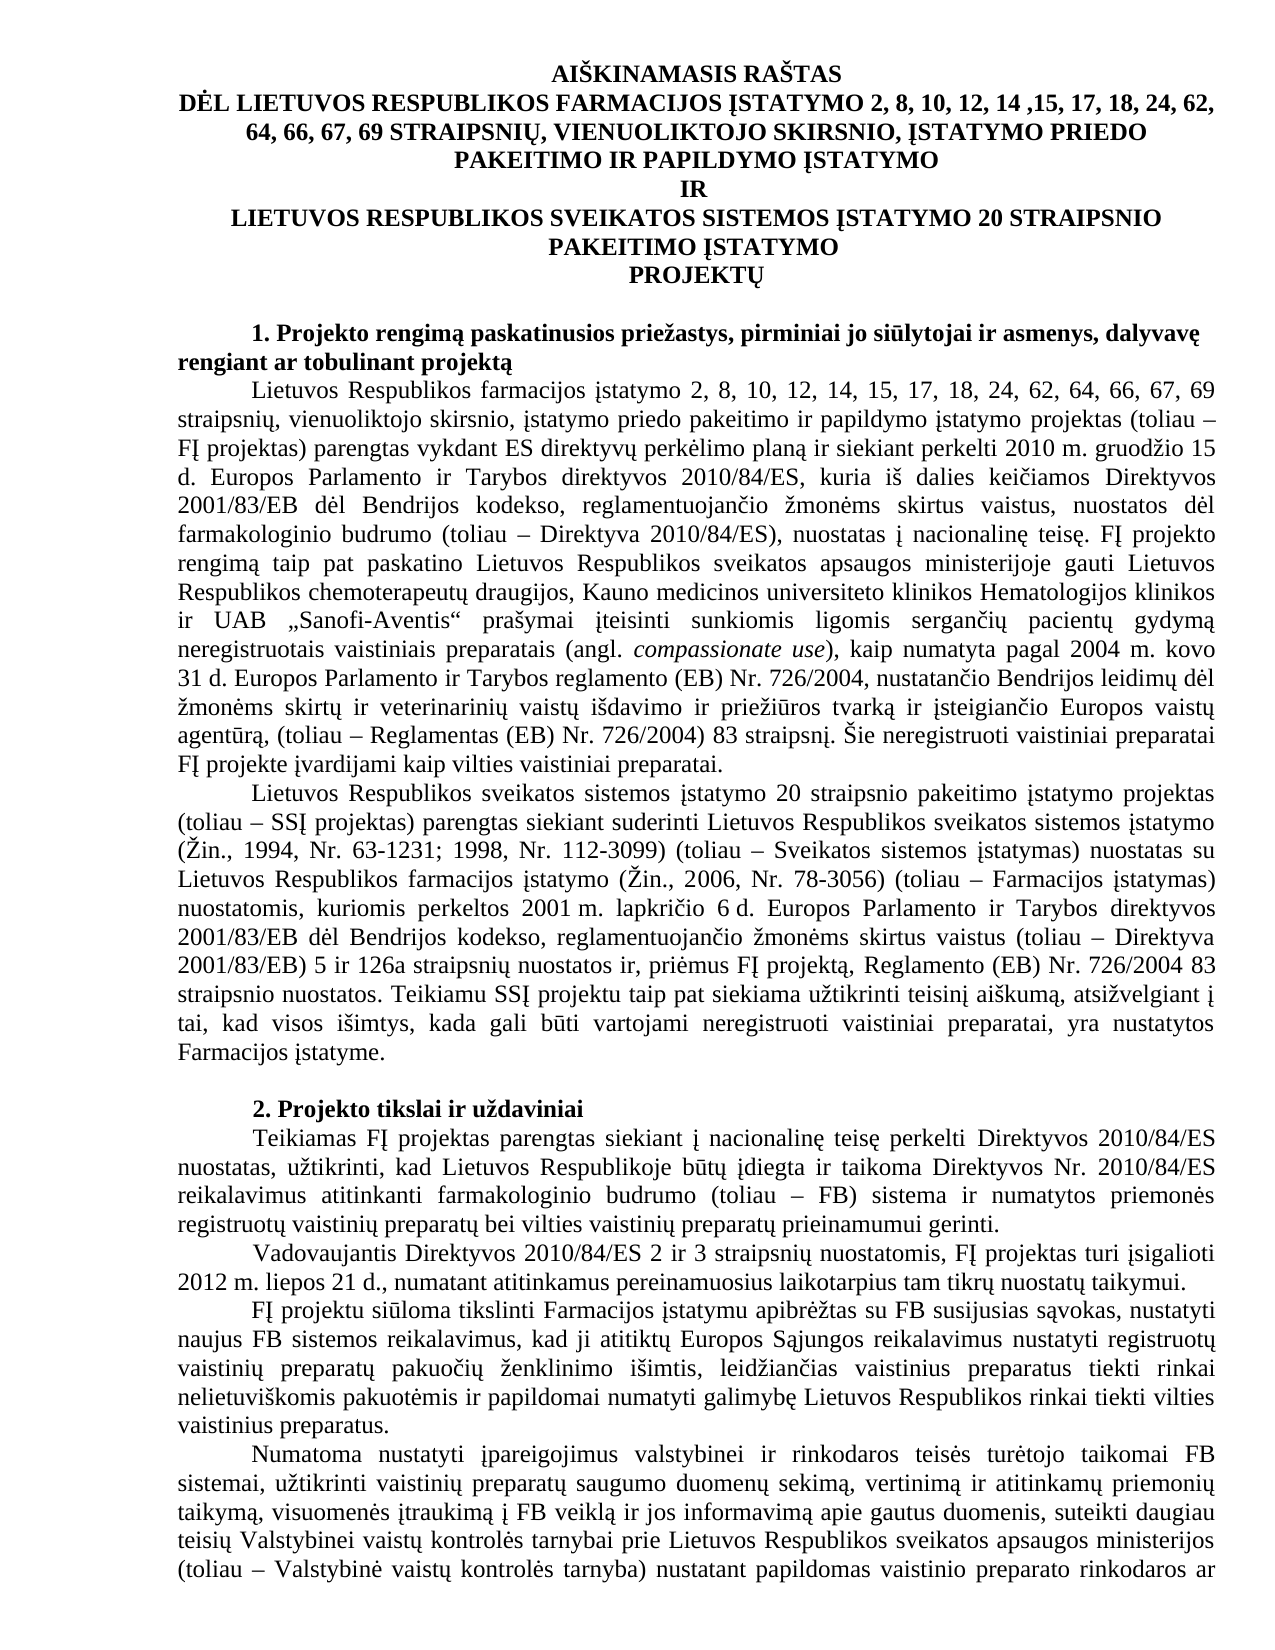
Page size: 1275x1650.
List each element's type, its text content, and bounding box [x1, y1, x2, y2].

text AIŠKINAMASIS RAŠTAS [177, 59, 1216, 88]
text Vadovaujantis Direktyvos 2010/84/ES 2 ir 3 straipsnių nuostatomis, FĮ projektas turi įsigalioti 2012 m. liepos 21 d., numatant atitinkamus pereinamuosius laikotarpius tam tikrų nuostatų taikymui. [177, 1238, 1216, 1295]
text Teikiamas FĮ projektas parengtas siekiant į nacionalinę teisę perkelti Direktyvos 2010/84/ES nuostatas, užtikrinti, kad Lietuvos Respublikoje būtų įdiegta ir taikoma Direktyvos Nr. 2010/84/ES reikalavimus atitinkanti farmakologinio budrumo (toliau – FB) sistema ir numatytos priemonės registruotų vaistinių preparatų bei vilties vaistinių preparatų prieinamumui gerinti. [177, 1123, 1216, 1238]
text DĖL LIETUVOS RESPUBLIKOS FARMACIJOS ĮSTATYMO 2, 8, 10, 12, 14 ,15, 17, 18, 24, 62, 64, 66, 67, 69 STRAIPSNIŲ, VIENUOLIKTOJO SKIRSNIO, ĮSTATYMO PRIEDO PAKEITIMO IR PAPILDYMO ĮSTATYMO [177, 88, 1216, 174]
subtitle PROJEKTŲ [177, 260, 1216, 289]
subtitle LIETUVOS RESPUBLIKOS SVEIKATOS SISTEMOS ĮSTATYMO 20 STRAIPSNIO PAKEITIMO ĮSTATYMO [177, 203, 1216, 260]
text 2. Projekto tikslai ir uždaviniai [177, 1094, 1216, 1123]
subtitle IR [177, 174, 1216, 203]
text FĮ projektu siūloma tikslinti Farmacijos įstatymu apibrėžtas su FB susijusias sąvokas, nustatyti naujus FB sistemos reikalavimus, kad ji atitiktų Europos Sąjungos reikalavimus nustatyti registruotų vaistinių preparatų pakuočių ženklinimo išimtis, leidžiančias vaistinius preparatus tiekti rinkai nelietuviškomis pakuotėmis ir papildomai numatyti galimybę Lietuvos Respublikos rinkai tiekti vilties vaistinius preparatus. [177, 1295, 1216, 1439]
text Lietuvos Respublikos farmacijos įstatymo 2, 8, 10, 12, 14, 15, 17, 18, 24, 62, 64, 66, 67, 69 straipsnių, vienuoliktojo skirsnio, įstatymo priedo pakeitimo ir papildymo įstatymo projektas (toliau – FĮ projektas) parengtas vykdant ES direktyvų perkėlimo planą ir siekiant perkelti 2010 m. gruodžio 15 d. Europos Parlamento ir Tarybos direktyvos 2010/84/ES, kuria iš dalies keičiamos Direktyvos 2001/83/EB dėl Bendrijos kodekso, reglamentuojančio žmonėms skirtus vaistus, nuostatos dėl farmakologinio budrumo (toliau – Direktyva 2010/84/ES), nuostatas į nacionalinę teisę. FĮ projekto rengimą taip pat paskatino Lietuvos Respublikos sveikatos apsaugos ministerijoje gauti Lietuvos Respublikos chemoterapeutų draugijos, Kauno medicinos universiteto klinikos Hematologijos klinikos ir UAB „Sanofi-Aventis“ prašymai įteisinti sunkiomis ligomis sergančių pacientų gydymą neregistruotais vaistiniais preparatais (angl. compassionate use), kaip numatyta pagal 2004 m. kovo 31 d. Europos Parlamento ir Tarybos reglamento (EB) Nr. 726/2004, nustatančio Bendrijos leidimų dėl žmonėms skirtų ir veterinarinių vaistų išdavimo ir priežiūros tvarką ir įsteigiančio Europos vaistų agentūrą, (toliau – Reglamentas (EB) Nr. 726/2004) 83 straipsnį. Šie neregistruoti vaistiniai preparatai FĮ projekte įvardijami kaip vilties vaistiniai preparatai. [177, 375, 1216, 778]
text Numatoma nustatyti įpareigojimus valstybinei ir rinkodaros teisės turėtojo taikomai FB sistemai, užtikrinti vaistinių preparatų saugumo duomenų sekimą, vertinimą ir atitinkamų priemonių taikymą, visuomenės įtraukimą į FB veiklą ir jos informavimą apie gautus duomenis, suteikti daugiau teisių Valstybinei vaistų kontrolės tarnybai prie Lietuvos Respublikos sveikatos apsaugos ministerijos (toliau – Valstybinė vaistų kontrolės tarnyba) nustatant papildomas vaistinio preparato rinkodaros ar [177, 1439, 1216, 1583]
text Lietuvos Respublikos sveikatos sistemos įstatymo 20 straipsnio pakeitimo įstatymo projektas (toliau – SSĮ projektas) parengtas siekiant suderinti Lietuvos Respublikos sveikatos sistemos įstatymo (Žin., 1994, Nr. 63-1231; 1998, Nr. 112-3099) (toliau – Sveikatos sistemos įstatymas) nuostatas su Lietuvos Respublikos farmacijos įstatymo (Žin., 2006, Nr. 78-3056) (toliau – Farmacijos įstatymas) nuostatomis, kuriomis perkeltos 2001 m. lapkričio 6 d. Europos Parlamento ir Tarybos direktyvos 2001/83/EB dėl Bendrijos kodekso, reglamentuojančio žmonėms skirtus vaistus (toliau – Direktyva 2001/83/EB) 5 ir 126a straipsnių nuostatos ir, priėmus FĮ projektą, Reglamento (EB) Nr. 726/2004 83 straipsnio nuostatos. Teikiamu SSĮ projektu taip pat siekiama užtikrinti teisinį aiškumą, atsižvelgiant į tai, kad visos išimtys, kada gali būti vartojami neregistruoti vaistiniai preparatai, yra nustatytos Farmacijos įstatyme. [177, 778, 1216, 1065]
text 1. Projekto rengimą paskatinusios priežastys, pirminiai jo siūlytojai ir asmenys, dalyvavę rengiant ar tobulinant projektą [177, 318, 1216, 375]
